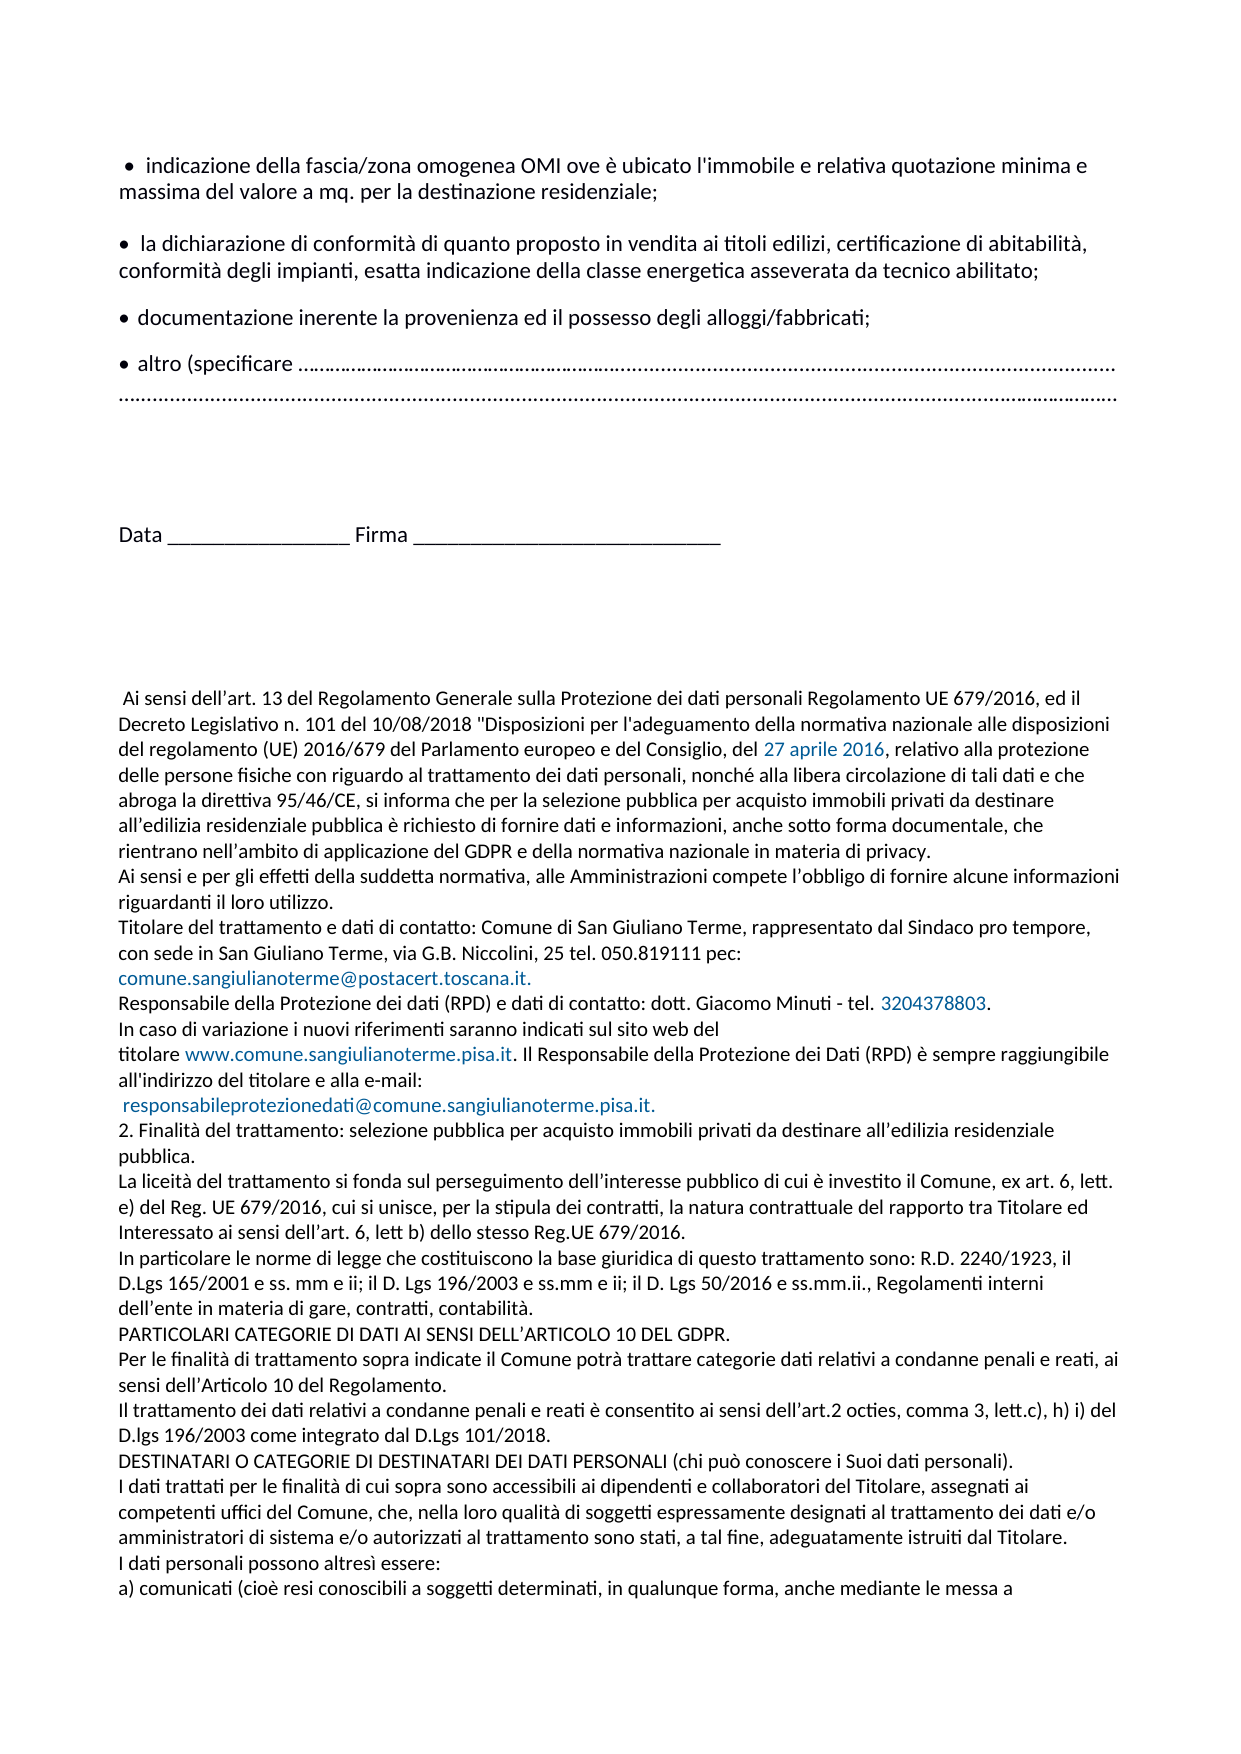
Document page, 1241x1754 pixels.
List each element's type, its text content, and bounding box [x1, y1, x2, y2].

text Ai sensi dell’art. 13 del Regolamento Generale sulla Protezione dei dati personali Regolamento UE 679/2016, ed il Decreto Legislativo n. 101 del 10/08/2018 "Disposizioni per l'adeguamento della normativa nazionale alle disposizioni del regolamento (UE) 2016/679 del Parlamento europeo e del Consiglio, del 27 aprile 2016, relativo alla protezione delle persone fisiche con riguardo al trattamento dei dati personali, nonché alla libera circolazione di tali dati e che abroga la direttiva 95/46/CE, si informa che per la selezione pubblica per acquisto immobili privati da destinare all’edilizia residenziale pubblica è richiesto di fornire dati e informazioni, anche sotto forma documentale, che rientrano nell’ambito di applicazione del GDPR e della normativa nazionale in materia di privacy. Ai sensi e per gli effetti della suddetta normativa, alle Amministrazioni compete l’obbligo di fornire alcune informazioni riguardanti il loro utilizzo. Titolare del trattamento e dati di contatto: Comune di San Giuliano Terme, rappresentato dal Sindaco pro tempore, con sede in San Giuliano Terme, via G.B. Niccolini, 25 tel. 050.819111 pec: comune.sangiulianoterme@postacert.toscana.it. Responsabile della Protezione dei dati (RPD) e dati di contatto: dott. Giacomo Minuti - tel. 3204378803. In caso di variazione i nuovi riferimenti saranno indicati sul sito web del titolare www.comune.sangiulianoterme.pisa.it. Il Responsabile della Protezione dei Dati (RPD) è sempre raggiungibile all'indirizzo del titolare e alla e-mail: responsabileprotezionedati@comune.sangiulianoterme.pisa.it. 2. Finalità del trattamento: selezione pubblica per acquisto immobili privati da destinare all’edilizia residenziale pubblica. La liceità del trattamento si fonda sul perseguimento dell’interesse pubblico di cui è investito il Comune, ex art. 6, lett. e) del Reg. UE 679/2016, cui si unisce, per la stipula dei contratti, la natura contrattuale del rapporto tra Titolare ed Interessato ai sensi dell’art. 6, lett b) dello stesso Reg.UE 679/2016. In particolare le norme di legge che costituiscono la base giuridica di questo trattamento sono: R.D. 2240/1923, il D.Lgs 165/2001 e ss. mm e ii; il D. Lgs 196/2003 e ss.mm e ii; il D. Lgs 50/2016 e ss.mm.ii., Regolamenti interni dell’ente in materia di gare, contratti, contabilità. PARTICOLARI CATEGORIE DI DATI AI SENSI DELL’ARTICOLO 10 DEL GDPR. Per le finalità di trattamento sopra indicate il Comune potrà trattare categorie dati relativi a condanne penali e reati, ai sensi dell’Articolo 10 del Regolamento. Il trattamento dei dati relativi a condanne penali e reati è consentito ai sensi dell’art.2 octies, comma 3, lett.c), h) i) del D.lgs 196/2003 come integrato dal D.Lgs 101/2018. DESTINATARI O CATEGORIE DI DESTINATARI DEI DATI PERSONALI (chi può conoscere i Suoi dati personali). I dati trattati per le finalità di cui sopra sono accessibili ai dipendenti e collaboratori del Titolare, assegnati ai competenti uffici del Comune, che, nella loro qualità di soggetti espressamente designati al trattamento dei dati e/o amministratori di sistema e/o autorizzati al trattamento sono stati, a tal fine, adeguatamente istruiti dal Titolare. I dati personali possono altresì essere: a) comunicati (cioè resi conoscibili a soggetti determinati, in qualunque forma, anche mediante le messa a [118, 686, 1122, 1601]
list la dichiarazione di conformità di quanto proposto in vendita ai titoli edilizi, certificazione di abitabilità, conformità degli impianti, esatta indicazione della classe energetica asseverata da tecnico abilitato; [118, 229, 1121, 284]
list documentazione inerente la provenienza ed il possesso degli alloggi/fabbricati; [118, 303, 1121, 331]
text Data ________________ Firma ___________________________ [119, 520, 1121, 548]
text ….......................................................................................................................................................………………... [119, 379, 1121, 408]
list altro (specificare ……………………………………………………....................................................................................... [118, 349, 1121, 377]
list indicazione della fascia/zona omogenea OMI ove è ubicato l'immobile e relativa quotazione minima e massima del valore a mq. per la destinazione residenziale; [119, 151, 1121, 205]
